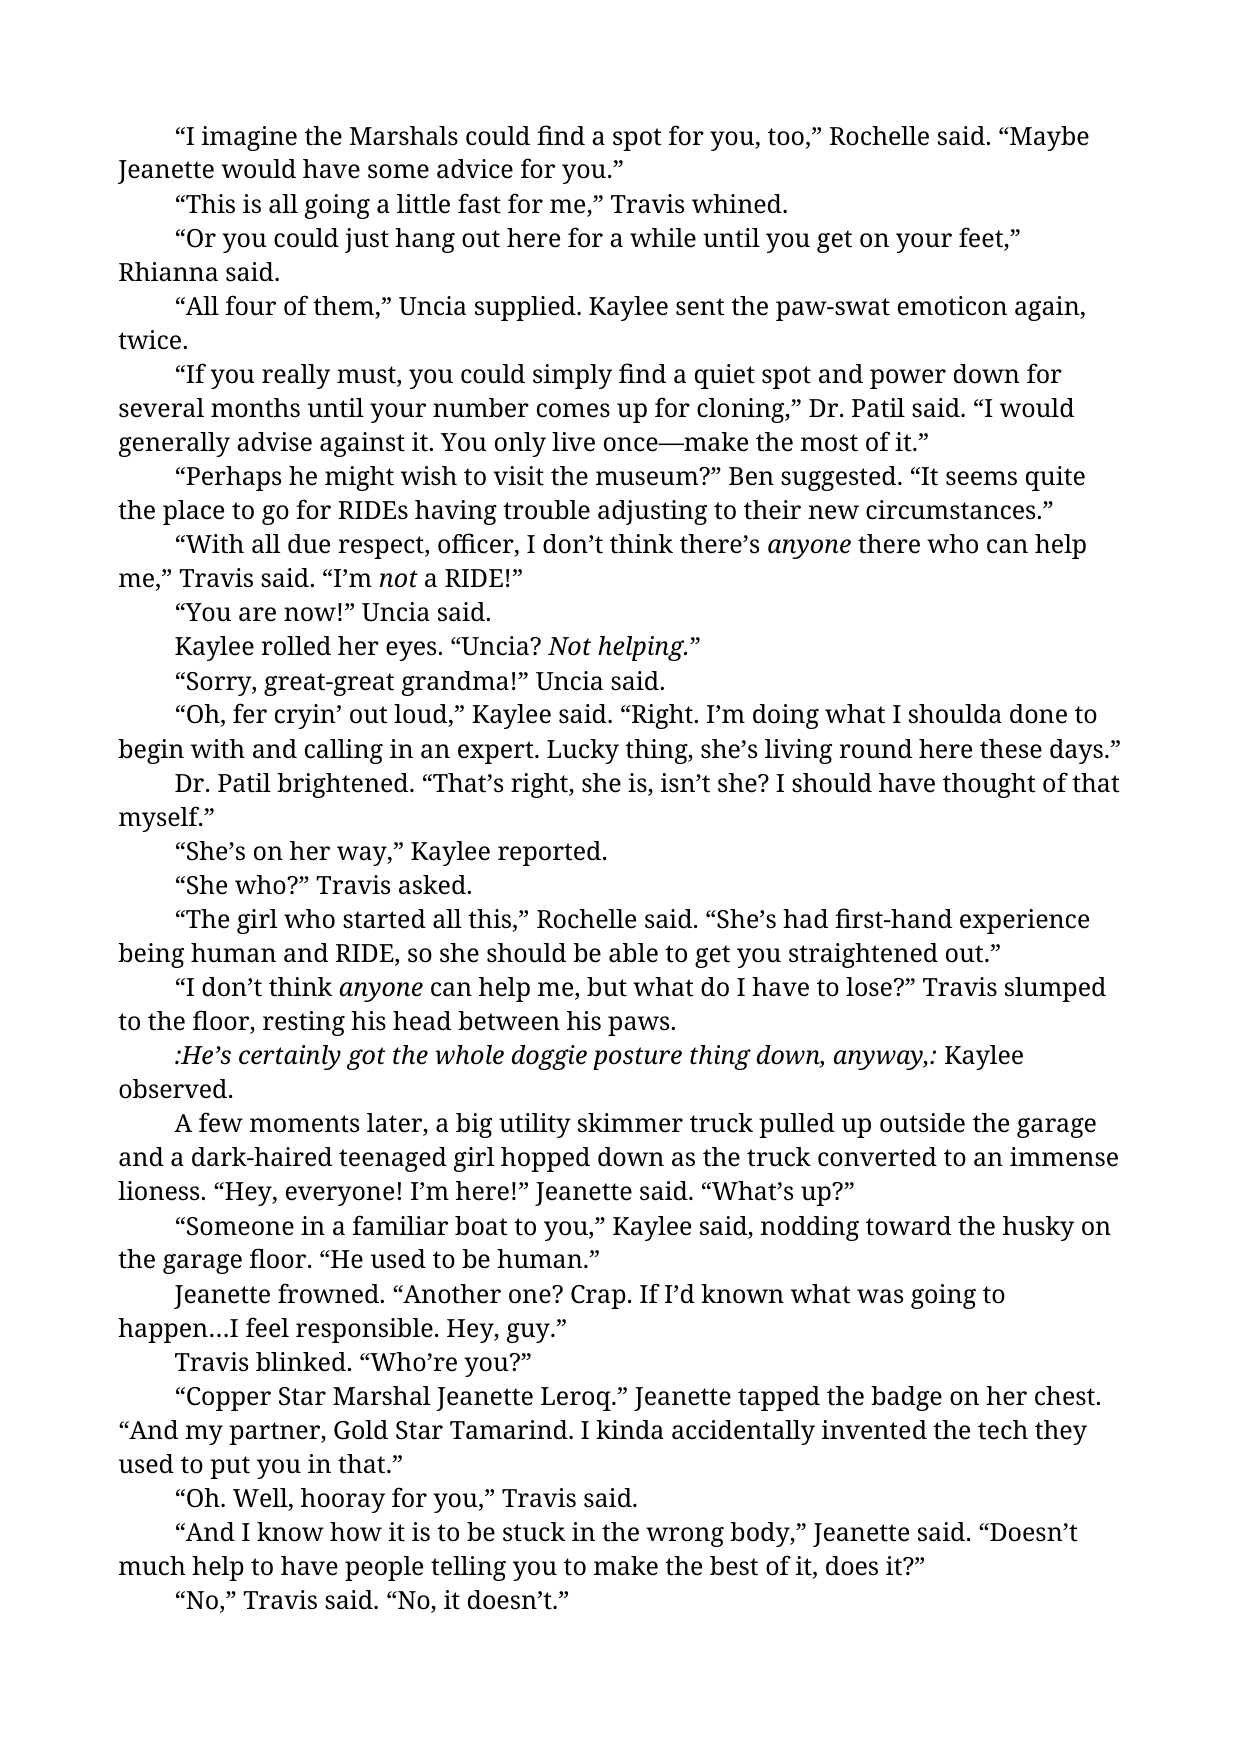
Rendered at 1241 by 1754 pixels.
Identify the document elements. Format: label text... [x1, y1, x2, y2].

text “With all due respect, officer, I don’t think there’s anyone there who can help me,” Travis said. “I’m not a RIDE!” [118, 527, 1122, 595]
text Jeanette frowned. “Another one? Crap. If I’d known what was going to happen…I feel responsible. Hey, guy.” [118, 1276, 1122, 1344]
text Kaylee rolled her eyes. “Uncia? Not helping.” [118, 629, 1122, 663]
text “Oh, fer cryin’ out loud,” Kaylee said. “Right. I’m doing what I shoulda done to begin with and calling in an expert. Lucky thing, she’s living round here these days.” [118, 697, 1122, 765]
text “You are now!” Uncia said. [118, 595, 1122, 629]
text “If you really must, you could simply find a quiet spot and power down for several months until your number comes up for cloning,” Dr. Patil said. “I would generally advise against it. You only live once—make the most of it.” [118, 357, 1122, 459]
text “She’s on her way,” Kaylee reported. [118, 833, 1122, 867]
text “The girl who started all this,” Rochelle said. “She’s had first-hand experience being human and RIDE, so she should be able to get you straightened out.” [118, 902, 1122, 970]
text “Copper Star Marshal Jeanette Leroq.” Jeanette tapped the badge on her chest. “And my partner, Gold Star Tamarind. I kinda accidentally invented the tech they used to put you in that.” [118, 1378, 1122, 1481]
text A few moments later, a big utility skimmer truck pulled up outside the garage and a dark-haired teenaged girl hopped down as the truck converted to an immense lioness. “Hey, everyone! I’m here!” Jeanette said. “What’s up?” [118, 1106, 1122, 1208]
text “I don’t think anyone can help me, but what do I have to lose?” Travis slumped to the floor, resting his head between his paws. [118, 970, 1122, 1038]
text “No,” Travis said. “No, it doesn’t.” [118, 1583, 1122, 1617]
text “This is all going a little fast for me,” Travis whined. [118, 186, 1122, 220]
text “Sorry, great-great grandma!” Uncia said. [118, 663, 1122, 697]
text “Perhaps he might wish to visit the museum?” Ben suggested. “It seems quite the place to go for RIDEs having trouble adjusting to their new circumstances.” [118, 459, 1122, 527]
text “I imagine the Marshals could find a spot for you, too,” Rochelle said. “Maybe Jeanette would have some advice for you.” [118, 118, 1122, 186]
text “She who?” Travis asked. [118, 867, 1122, 902]
text “And I know how it is to be stuck in the wrong body,” Jeanette said. “Doesn’t much help to have people telling you to make the best of it, does it?” [118, 1515, 1122, 1583]
text “Oh. Well, hooray for you,” Travis said. [118, 1481, 1122, 1515]
text Travis blinked. “Who’re you?” [118, 1344, 1122, 1378]
text “Someone in a familiar boat to you,” Kaylee said, nodding toward the husky on the garage floor. “He used to be human.” [118, 1208, 1122, 1276]
text “All four of them,” Uncia supplied. Kaylee sent the paw-swat emoticon again, twice. [118, 288, 1122, 357]
text “Or you could just hang out here for a while until you get on your feet,” Rhianna said. [118, 220, 1122, 288]
text Dr. Patil brightened. “That’s right, she is, isn’t she? I should have thought of that myself.” [118, 765, 1122, 833]
text :He’s certainly got the whole doggie posture thing down, anyway,: Kaylee observed. [118, 1038, 1122, 1106]
